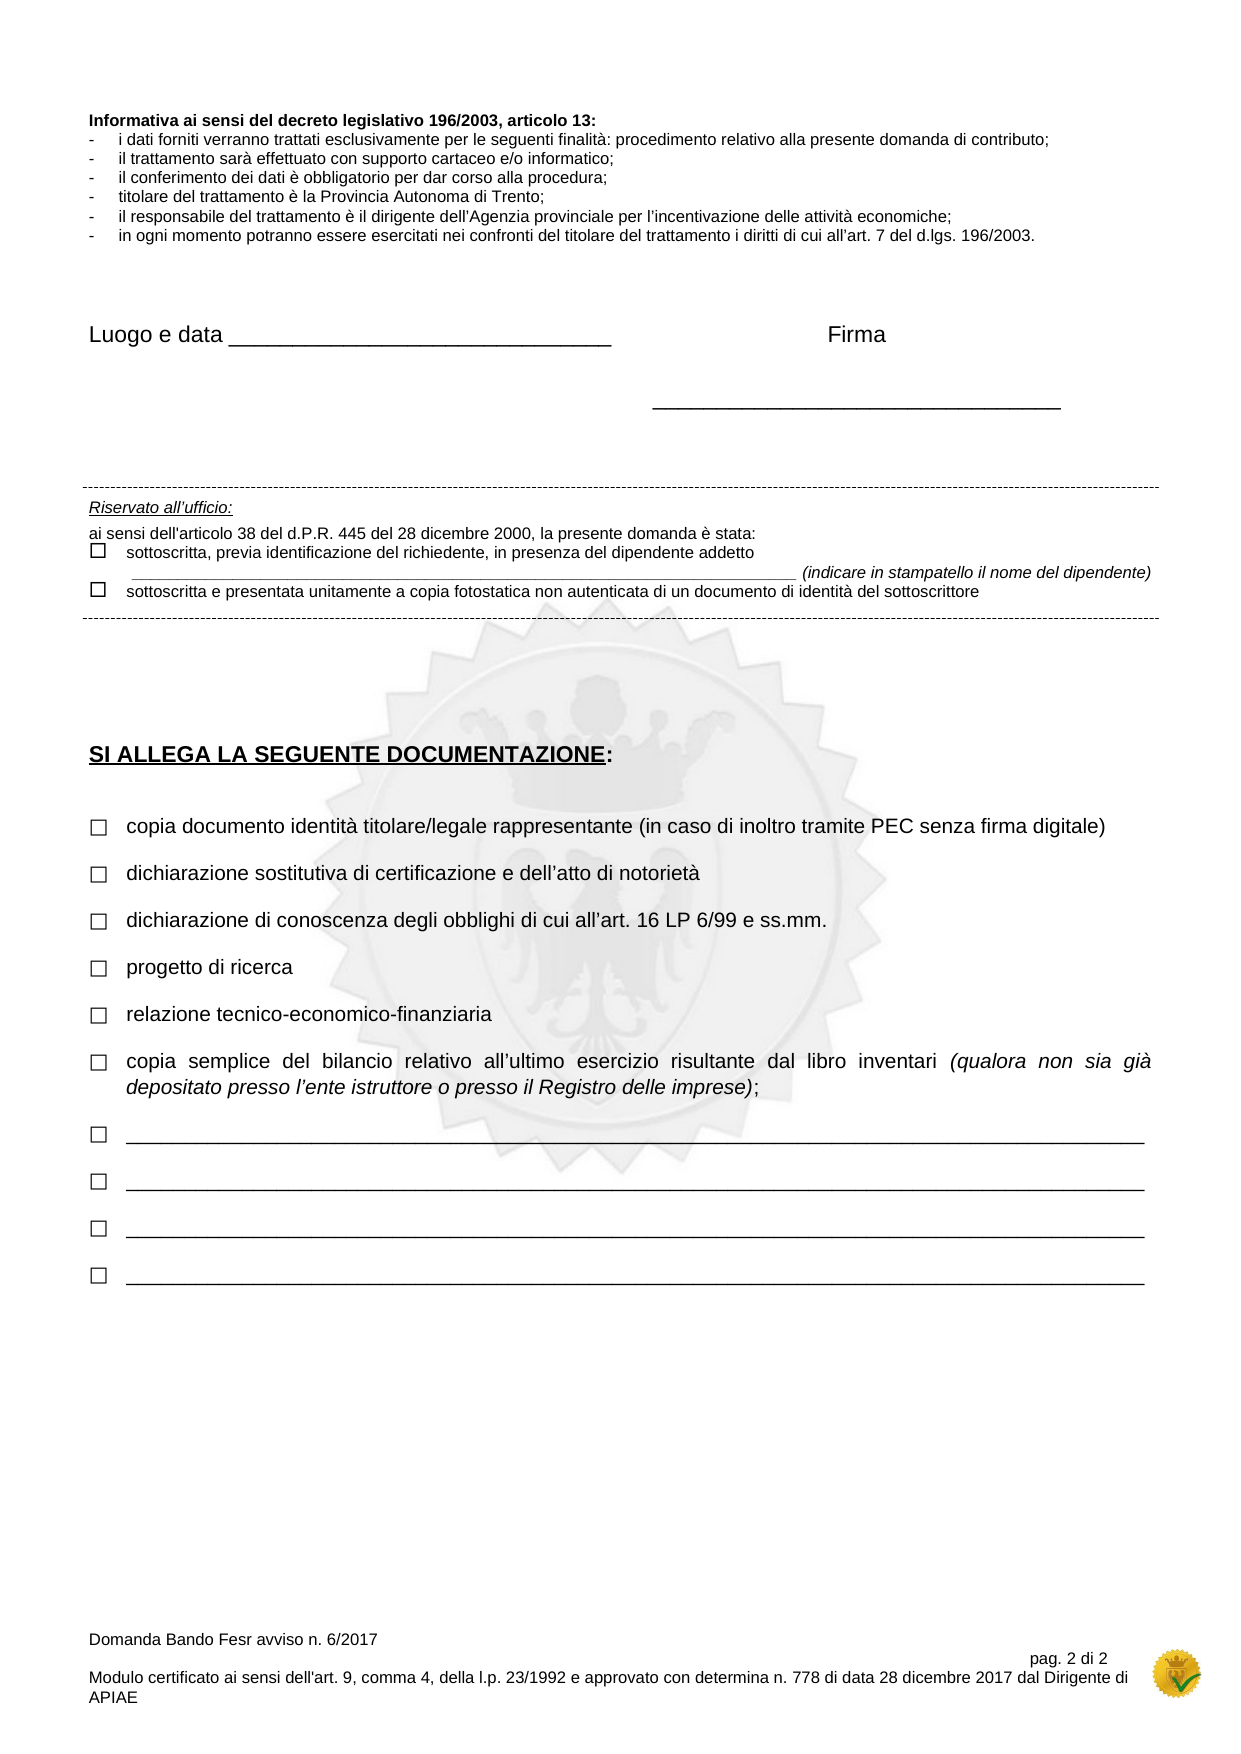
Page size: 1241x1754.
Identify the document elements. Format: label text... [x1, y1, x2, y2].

list dichiarazione di conoscenza degli obblighi di cui all’art. 16 LP 6/99 e ss.mm. [89, 905, 1152, 933]
list ________________________________________________________________________________________ [89, 1165, 1152, 1193]
list il responsabile del trattamento è il dirigente dell’Agenzia provinciale per l’incentivazione delle attività economiche; [89, 206, 1181, 226]
text Informativa ai sensi del decreto legislativo 196/2003, articolo 13: [89, 105, 1181, 130]
picture [88, 516, 1152, 763]
picture [88, 47, 1152, 515]
text Riservato all’ufficio: [89, 498, 1152, 517]
list titolare del trattamento è la Provincia Autonoma di Trento; [89, 187, 1181, 206]
text SI ALLEGA LA SEGUENTE DOCUMENTAZIONE: [89, 729, 1181, 767]
list copia semplice del bilancio relativo all’ultimo esercizio risultante dal libro inventari (qualora non sia già depositato presso l’ente istruttore o presso il Registro delle imprese); [89, 1047, 1152, 1099]
text (indicare in stampatello il nome del dipendente) [89, 563, 1152, 582]
list i dati forniti verranno trattati esclusivamente per le seguenti finalità: procedimento relativo alla presente domanda di contributo; [89, 130, 1181, 149]
list il conferimento dei dati è obbligatorio per dar corso alla procedura; [89, 168, 1181, 187]
text ________________________________ [89, 372, 1181, 410]
list ________________________________________________________________________________________ [89, 1212, 1152, 1241]
list dichiarazione sostitutiva di certificazione e dell’atto di notorietà [89, 858, 1152, 886]
picture [88, 764, 1203, 1707]
list sottoscritta, previa identificazione del richiedente, in presenza del dipendente addetto [89, 543, 1152, 563]
list copia documento identità titolare/legale rappresentante (in caso di inoltro tramite PEC senza firma digitale) [89, 811, 1152, 839]
list ________________________________________________________________________________________ [89, 1118, 1152, 1146]
text ai sensi dell'articolo 38 del d.P.R. 445 del 28 dicembre 2000, la presente domanda è stata: [89, 524, 1152, 543]
list ________________________________________________________________________________________ [89, 1259, 1152, 1288]
list relazione tecnico-economico-finanziaria [89, 999, 1152, 1028]
list in ogni momento potranno essere esercitati nei confronti del titolare del trattamento i diritti di cui all’art. 7 del d.lgs. 196/2003. [89, 226, 1181, 245]
list progetto di ricerca [89, 952, 1152, 981]
list sottoscritta e presentata unitamente a copia fotostatica non autenticata di un documento di identità del sottoscrittore [89, 582, 1152, 602]
list il trattamento sarà effettuato con supporto cartaceo e/o informatico; [89, 149, 1181, 168]
text Luogo e data ______________________________ Firma [89, 321, 1181, 347]
